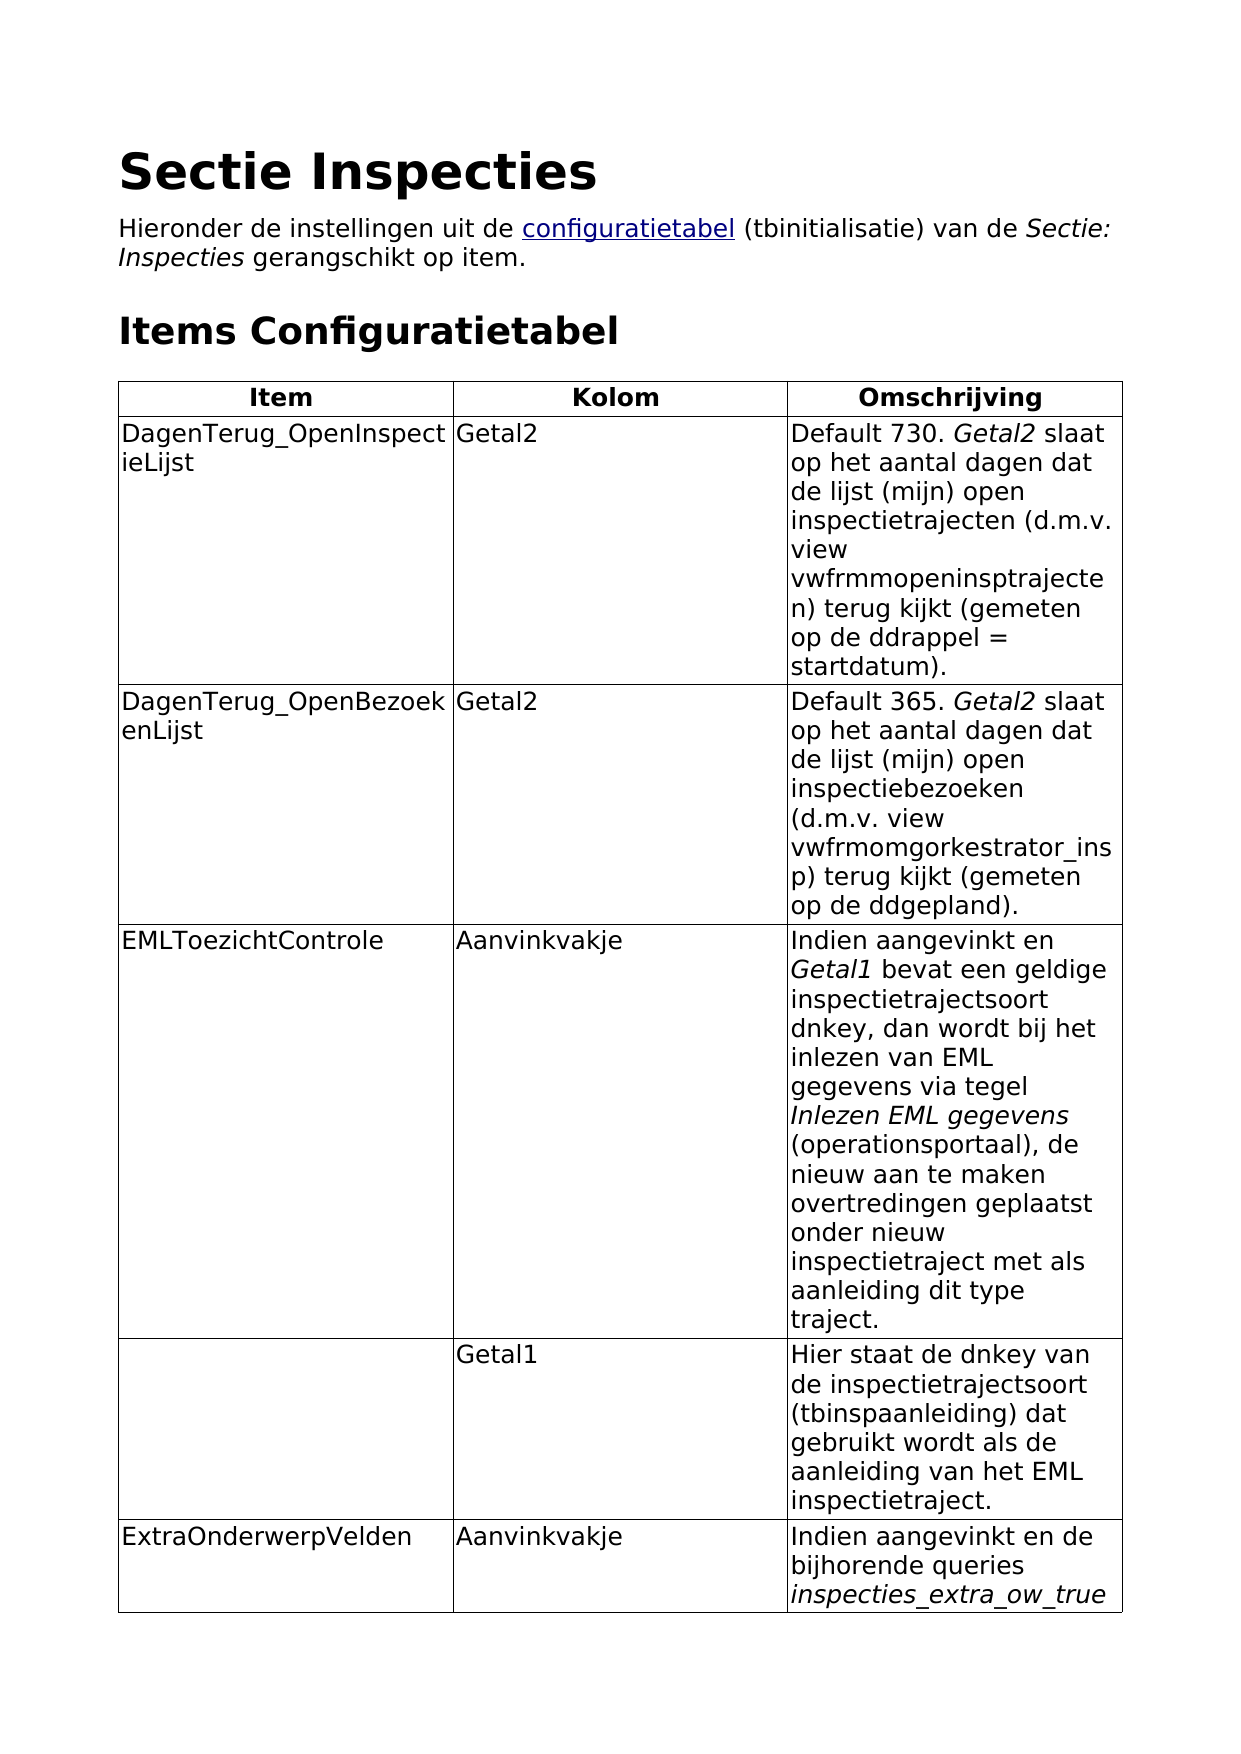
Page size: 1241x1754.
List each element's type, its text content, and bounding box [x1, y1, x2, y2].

table_cell Hier staat de dnkey van de inspectietrajectsoort (tbinspaanleiding) dat gebruikt wordt als de aanleiding van het EML inspectietraject. [788, 1339, 1122, 1519]
table_cell Indien aangevinkt en Getal1 bevat een geldige inspectietrajectsoort dnkey, dan wordt bij het inlezen van EML gegevens via tegel Inlezen EML gegevens (operationsportaal), de nieuw aan te maken overtredingen geplaatst onder nieuw inspectietraject met als aanleiding dit type traject. [788, 925, 1122, 1338]
table_cell EMLToezichtControle [119, 925, 453, 1338]
table_cell Aanvinkvakje [454, 925, 787, 1338]
text Hieronder de instellingen uit de configuratietabel (tbinitialisatie) van de Sectie: Inspecties gerangschikt op item. [118, 214, 1122, 272]
subtitle Items Configuratietabel [118, 310, 1122, 353]
table_header Kolom [454, 382, 787, 416]
table_cell Default 365. Getal2 slaat op het aantal dagen dat de lijst (mijn) open inspectiebezoeken (d.m.v. view vwfrmomgorkestrator_insp) terug kijkt (gemeten op de ddgepland). [788, 685, 1122, 923]
table_cell ExtraOnderwerpVelden [119, 1520, 453, 1612]
table_cell DagenTerug_OpenBezoekenLijst [119, 685, 453, 923]
table_cell Indien aangevinkt en de bijhorende queries inspecties_extra_ow_true [788, 1520, 1122, 1612]
table_cell [119, 1339, 453, 1519]
table_cell Default 730. Getal2 slaat op het aantal dagen dat de lijst (mijn) open inspectietrajecten (d.m.v. view vwfrmmopeninsptrajecten) terug kijkt (gemeten op de ddrappel = startdatum). [788, 417, 1122, 684]
table_cell Aanvinkvakje [454, 1520, 787, 1612]
table_cell Getal2 [454, 417, 787, 684]
table_header Omschrijving [788, 382, 1122, 416]
subtitle Sectie Inspecties [118, 143, 1122, 201]
table_cell DagenTerug_OpenInspectieLijst [119, 417, 453, 684]
table_cell Getal1 [454, 1339, 787, 1519]
table_header Item [119, 382, 453, 416]
table_cell Getal2 [454, 685, 787, 923]
